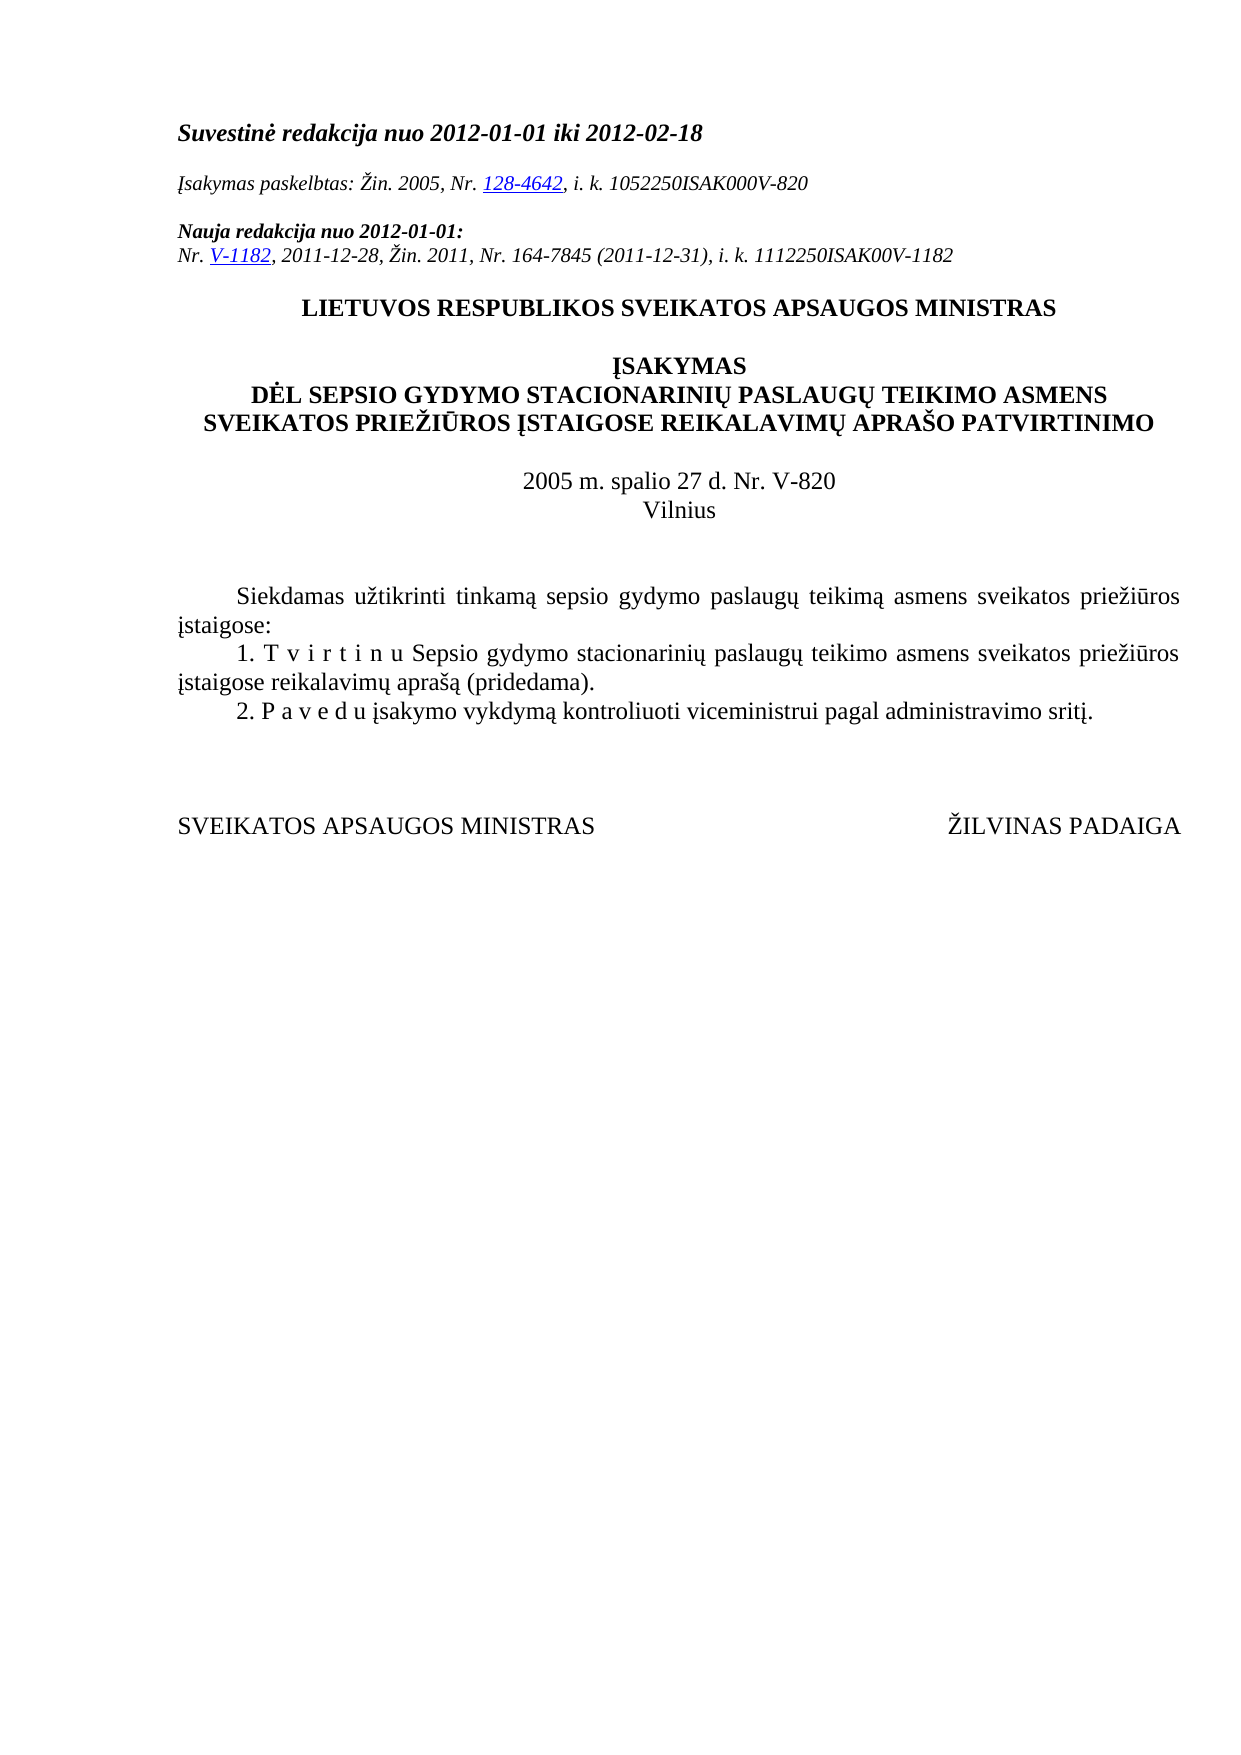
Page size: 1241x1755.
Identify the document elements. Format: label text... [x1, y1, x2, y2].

text SVEIKATOS APSAUGOS MINISTRAS ŽILVINAS PADAIGA [177, 811, 1181, 840]
text DĖL SEPSIO GYDYMO STACIONARINIŲ PASLAUGŲ TEIKIMO ASMENS SVEIKATOS PRIEŽIŪROS ĮSTAIGOSE REIKALAVIMŲ APRAŠO PATVIRTINIMO [177, 380, 1181, 437]
text Nr. V-1182, 2011-12-28, Žin. 2011, Nr. 164-7845 (2011-12-31), i. k. 1112250ISAK00V-1182 [177, 243, 1181, 267]
text 2. P a v e d u įsakymo vykdymą kontroliuoti viceministrui pagal administravimo sritį. [177, 696, 1181, 725]
text 2005 m. spalio 27 d. Nr. V-820 [177, 466, 1181, 495]
text Įsakymas paskelbtas: Žin. 2005, Nr. 128-4642, i. k. 1052250ISAK000V-820 [177, 171, 1181, 195]
text 1. T v i r t i n u Sepsio gydymo stacionarinių paslaugų teikimo asmens sveikatos priežiūros įstaigose reikalavimų aprašą (pridedama). [177, 638, 1181, 696]
text Suvestinė redakcija nuo 2012-01-01 iki 2012-02-18 [177, 118, 1181, 147]
text LIETUVOS RESPUBLIKOS SVEIKATOS APSAUGOS MINISTRAS [177, 293, 1181, 322]
text Siekdamas užtikrinti tinkamą sepsio gydymo paslaugų teikimą asmens sveikatos priežiūros įstaigose: [177, 581, 1181, 638]
text Vilnius [177, 495, 1181, 523]
text Nauja redakcija nuo 2012-01-01: [177, 219, 1181, 243]
text ĮSAKYMAS [177, 351, 1181, 380]
